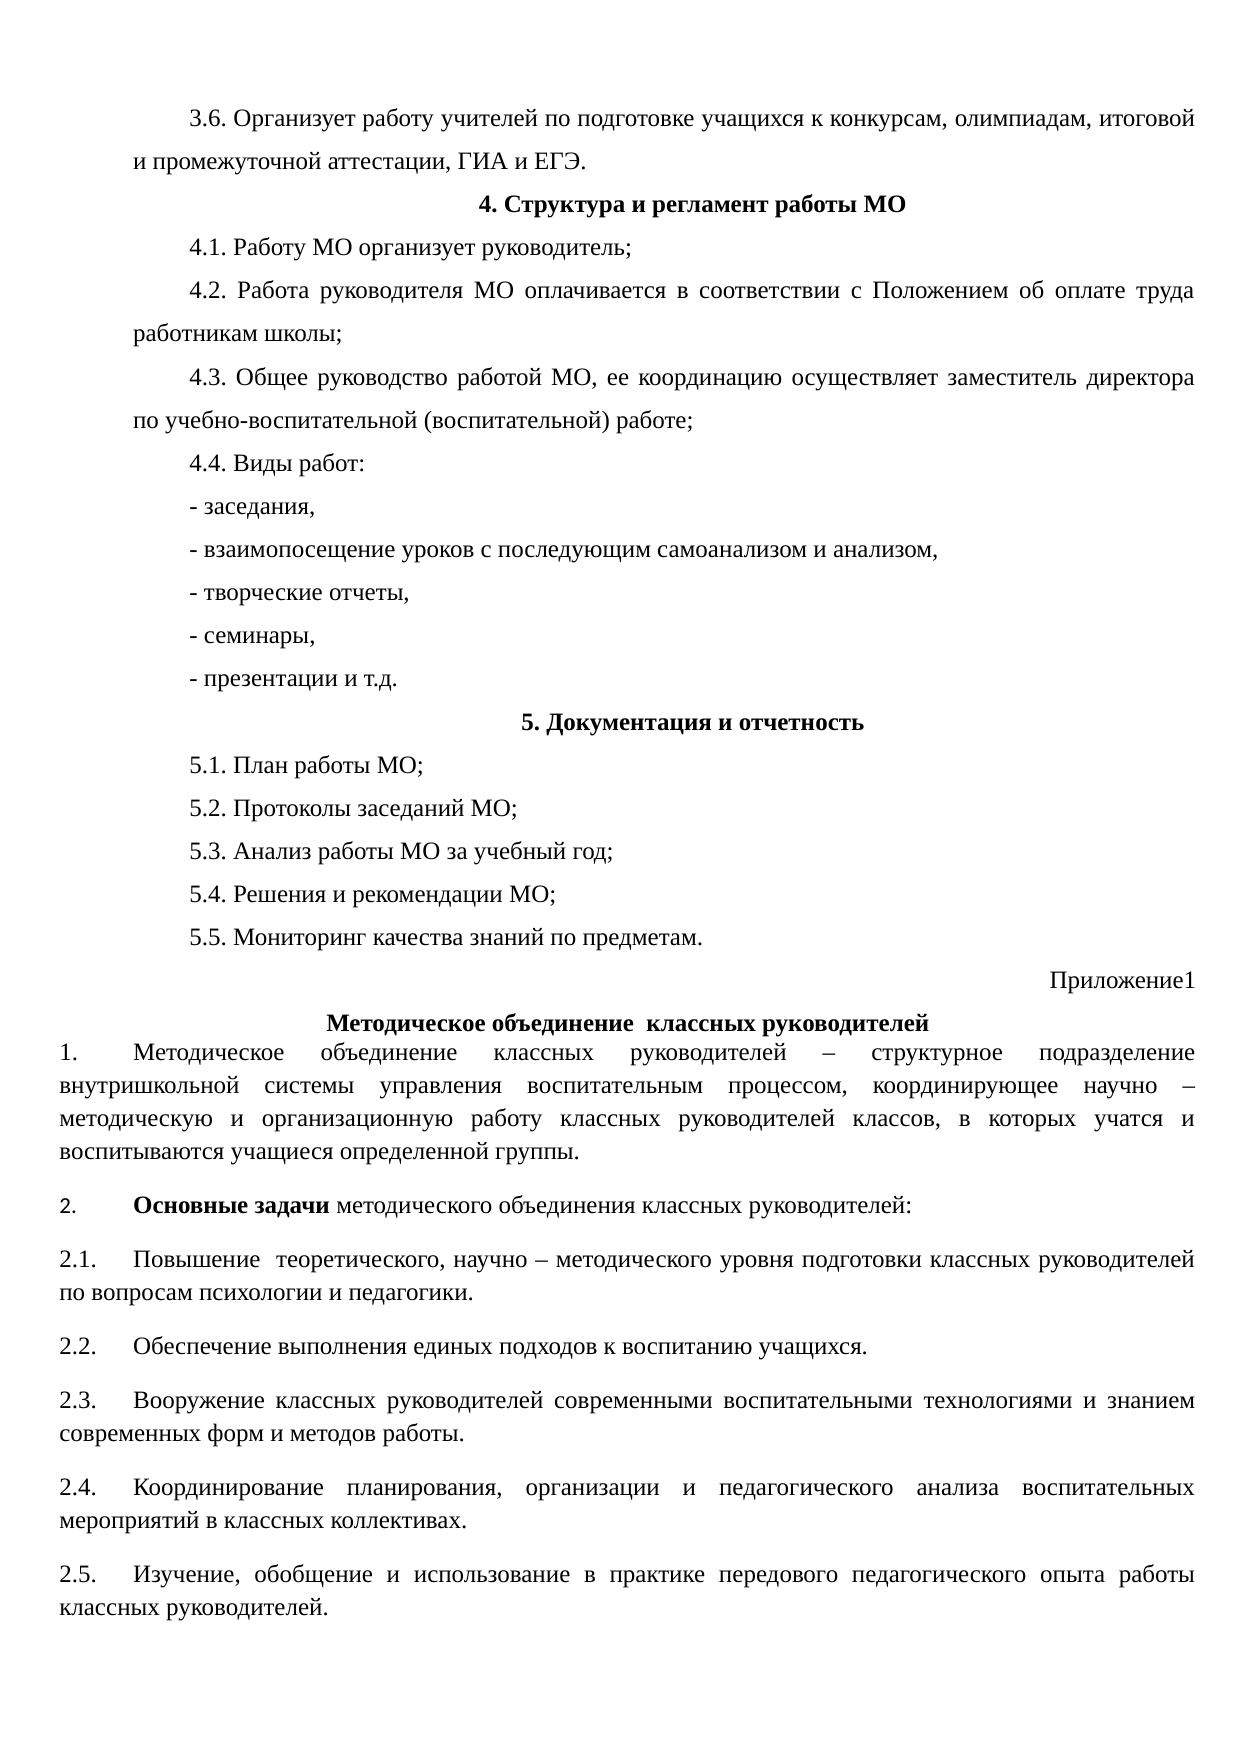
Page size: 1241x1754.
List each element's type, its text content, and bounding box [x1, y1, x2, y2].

text - взаимопосещение уроков с последующим самоанализом и анализом, [133, 534, 1196, 563]
text 5.5. Мониторинг качества знаний по предметам. [133, 922, 1196, 951]
text 5. Документация и отчетность [133, 707, 1196, 735]
list Обеспечение выполнения единых подходов к воспитанию учащихся. [59, 1331, 1196, 1360]
text 4.1. Работу МО организует руководитель; [133, 232, 1196, 261]
text 4.3. Общее руководство работой МО, ее координацию осуществляет заместитель директора по учебно-воспитательной (воспитательной) работе; [133, 362, 1196, 433]
list Методическое объединение классных руководителей – структурное подразделение внутришкольной системы управления воспитательным процессом, координирующее научно – методическую и организационную работу классных руководителей классов, в которых учатся и воспитываются учащиеся определенной группы. [59, 1037, 1196, 1165]
text 5.1. План работы МО; [133, 750, 1196, 778]
text 4.2. Работа руководителя МО оплачивается в соответствии с Положением об оплате труда работникам школы; [133, 275, 1196, 347]
text 4.4. Виды работ: [133, 448, 1196, 477]
text - семинары, [133, 620, 1196, 649]
list Вооружение классных руководителей современными воспитательными технологиями и знанием современных форм и методов работы. [59, 1385, 1196, 1447]
text Приложение1 [133, 965, 1196, 994]
list Повышение теоретического, научно – методического уровня подготовки классных руководителей по вопросам психологии и педагогики. [59, 1244, 1196, 1306]
text 5.4. Решения и рекомендации МО; [133, 879, 1196, 908]
text 5.3. Анализ работы МО за учебный год; [133, 836, 1196, 865]
text - заседания, [133, 491, 1196, 520]
list Изучение, обобщение и использование в практике передового педагогического опыта работы классных руководителей. [59, 1559, 1196, 1621]
list Координирование планирования, организации и педагогического анализа воспитательных мероприятий в классных коллективах. [59, 1472, 1196, 1534]
text 3.6. Организует работу учителей по подготовке учащихся к конкурсам, олимпиадам, итоговой и промежуточной аттестации, ГИА и ЕГЭ. [133, 103, 1196, 175]
text - творческие отчеты, [133, 577, 1196, 606]
list Основные задачи методического объединения классных руководителей: [59, 1190, 1196, 1219]
text Методическое объединение классных руководителей [59, 1008, 1196, 1037]
text 5.2. Протоколы заседаний МО; [133, 793, 1196, 822]
text 4. Структура и регламент работы МО [133, 189, 1196, 218]
text - презентации и т.д. [133, 663, 1196, 692]
